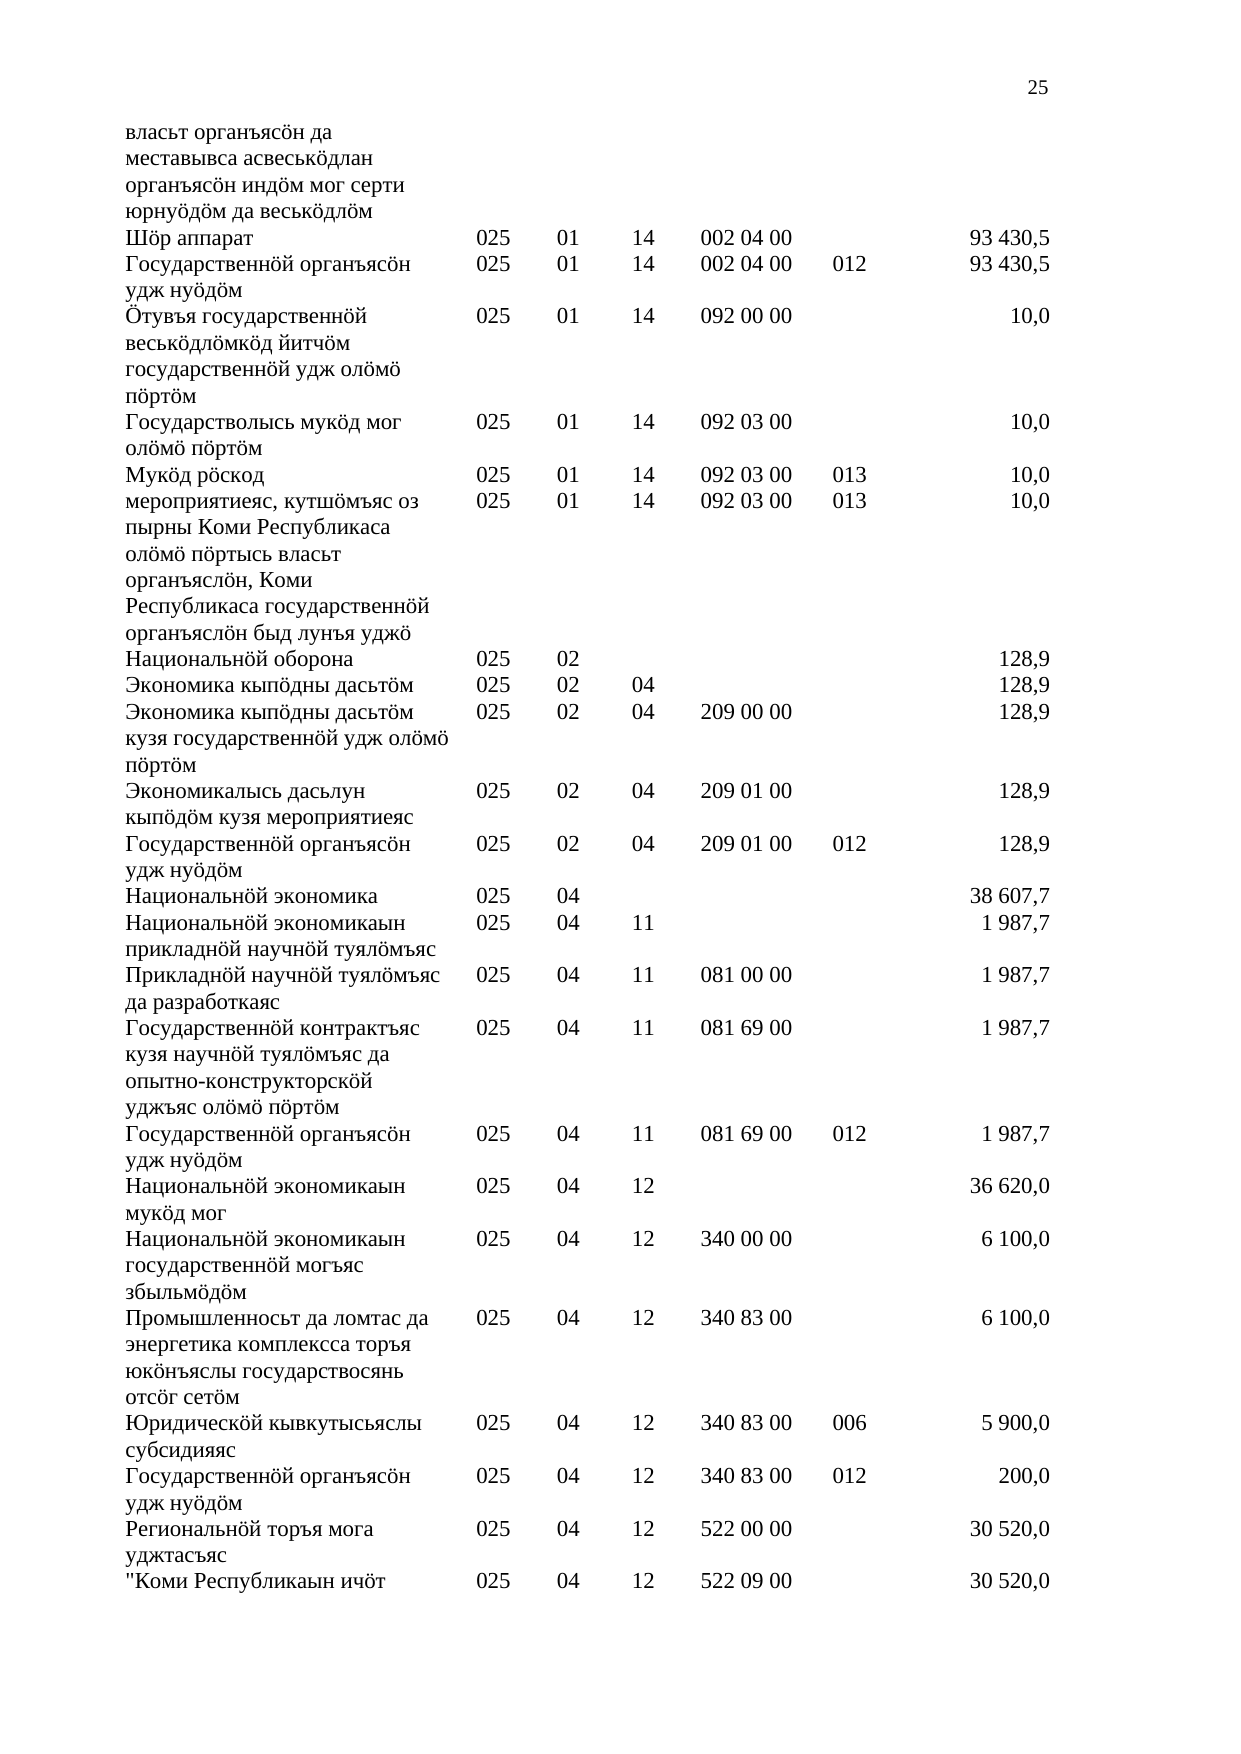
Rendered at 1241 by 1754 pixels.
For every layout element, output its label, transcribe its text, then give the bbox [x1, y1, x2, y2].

table_cell [1056, 461, 1093, 487]
table_cell 12 [606, 1462, 681, 1515]
table_cell 6 100,0 [887, 1225, 1056, 1304]
table_cell 10,0 [887, 408, 1056, 461]
table_cell [681, 645, 812, 672]
table_cell [681, 883, 812, 909]
table_cell 1 987,7 [887, 909, 1056, 961]
table_cell 14 [606, 250, 681, 303]
table_cell 025 [456, 1568, 531, 1594]
table_cell 092 00 00 [681, 303, 812, 408]
table_cell 012 [812, 830, 887, 882]
table_cell 38 607,7 [887, 883, 1056, 909]
table_cell [1056, 698, 1093, 777]
table_cell 025 [456, 461, 531, 487]
table_cell [531, 118, 606, 223]
table_cell [812, 118, 887, 223]
table_cell 10,0 [887, 461, 1056, 487]
table_cell [1056, 303, 1093, 408]
table_cell 013 [812, 461, 887, 487]
table_cell 36 620,0 [887, 1172, 1056, 1225]
table_cell 025 [456, 883, 531, 909]
table_cell Национальнöй экономикаын прикладнöй научнöй туялöмъяс [119, 909, 456, 961]
table_cell 04 [531, 1014, 606, 1119]
table_cell 04 [531, 909, 606, 961]
table_cell [1056, 1120, 1093, 1172]
table_cell [1056, 1410, 1093, 1462]
table_cell [1056, 250, 1093, 303]
table_cell 04 [531, 1225, 606, 1304]
table_cell [812, 961, 887, 1014]
table_cell Национальнöй экономика [119, 883, 456, 909]
table_cell [1056, 909, 1093, 961]
table_cell мероприятиеяс, кутшöмъяс оз пырны Коми Республикаса олöмö пöртысь власьт органъяслöн, Коми Республикаса государственнöй органъяслöн быд лунъя уджö [119, 487, 456, 645]
table_cell Экономика кыпöдны дасьтöм [119, 672, 456, 698]
table_cell 025 [456, 1462, 531, 1515]
table_cell 012 [812, 1462, 887, 1515]
table_cell [1056, 118, 1093, 223]
table_cell [1056, 224, 1093, 250]
table_cell 025 [456, 1014, 531, 1119]
table_cell 200,0 [887, 1462, 1056, 1515]
table_cell [1056, 1225, 1093, 1304]
table_cell 02 [531, 698, 606, 777]
table_cell 1 987,7 [887, 1014, 1056, 1119]
table_cell 04 [531, 1568, 606, 1594]
table_cell 025 [456, 1225, 531, 1304]
table_cell 092 03 00 [681, 461, 812, 487]
table_cell 025 [456, 250, 531, 303]
table_cell 081 00 00 [681, 961, 812, 1014]
table_cell 02 [531, 777, 606, 830]
table_cell 04 [531, 1120, 606, 1172]
table_cell Государственнöй органъясöн удж нуöдöм [119, 830, 456, 882]
table_cell [606, 883, 681, 909]
table_cell [812, 1304, 887, 1409]
table_cell "Коми Республикаын ичöт [119, 1568, 456, 1594]
table_cell 12 [606, 1304, 681, 1409]
table_cell 128,9 [887, 645, 1056, 672]
table_cell [887, 118, 1056, 223]
table_cell 128,9 [887, 830, 1056, 882]
table_cell 04 [531, 883, 606, 909]
table_cell 04 [531, 1515, 606, 1568]
table_cell Öтувъя государственнöй веськöдлöмкöд йитчöм государственнöй удж олöмö пöртöм [119, 303, 456, 408]
table_cell 02 [531, 672, 606, 698]
table_cell 025 [456, 830, 531, 882]
table_cell 1 987,7 [887, 961, 1056, 1014]
table_cell [1056, 672, 1093, 698]
table_cell [1056, 1172, 1093, 1225]
table_cell 025 [456, 1304, 531, 1409]
table_cell 025 [456, 698, 531, 777]
table_cell 012 [812, 250, 887, 303]
table_cell 1 987,7 [887, 1120, 1056, 1172]
table_cell 11 [606, 1014, 681, 1119]
table_cell 012 [812, 1120, 887, 1172]
table_cell [456, 118, 531, 223]
table_cell 10,0 [887, 487, 1056, 645]
table_cell Государственнöй контрактъяс кузя научнöй туялöмъяс да опытно-конструкторскöй уджъяс олöмö пöртöм [119, 1014, 456, 1119]
table_cell 11 [606, 909, 681, 961]
table_cell [1056, 1515, 1093, 1568]
table_cell 01 [531, 303, 606, 408]
table_cell 092 03 00 [681, 408, 812, 461]
table_cell [812, 909, 887, 961]
table_cell Экономикалысь дасьлун кыпöдöм кузя мероприятиеяс [119, 777, 456, 830]
table_cell 025 [456, 645, 531, 672]
table_cell Прикладнöй научнöй туялöмъяс да разработкаяс [119, 961, 456, 1014]
table_cell [812, 408, 887, 461]
table_cell [1056, 487, 1093, 645]
table_cell 025 [456, 1172, 531, 1225]
table_cell [1056, 1304, 1093, 1409]
table_cell 04 [531, 1172, 606, 1225]
table_cell [812, 777, 887, 830]
table_cell Юридическöй кывкутысьяслы субсидияяс [119, 1410, 456, 1462]
table_cell [812, 224, 887, 250]
table_cell 12 [606, 1172, 681, 1225]
table_cell [1056, 1568, 1093, 1594]
table_cell 02 [531, 645, 606, 672]
table_cell 025 [456, 909, 531, 961]
table_cell [1056, 1014, 1093, 1119]
table_cell [1056, 645, 1093, 672]
table_cell [812, 883, 887, 909]
table_cell 14 [606, 487, 681, 645]
table_cell 12 [606, 1515, 681, 1568]
table_cell 128,9 [887, 777, 1056, 830]
table_cell 002 04 00 [681, 224, 812, 250]
table_cell [606, 118, 681, 223]
table_cell 128,9 [887, 672, 1056, 698]
table_cell [812, 1568, 887, 1594]
table_cell 081 69 00 [681, 1120, 812, 1172]
table_cell 14 [606, 461, 681, 487]
table_cell 04 [606, 672, 681, 698]
table_cell 209 01 00 [681, 830, 812, 882]
table_cell 12 [606, 1225, 681, 1304]
table_cell 025 [456, 1120, 531, 1172]
table_cell 04 [606, 698, 681, 777]
table_cell [1056, 830, 1093, 882]
table_cell [1056, 408, 1093, 461]
table_cell 025 [456, 777, 531, 830]
table_cell 12 [606, 1410, 681, 1462]
table_cell 092 03 00 [681, 487, 812, 645]
table_cell 04 [606, 830, 681, 882]
table_cell 02 [531, 830, 606, 882]
table_cell 522 00 00 [681, 1515, 812, 1568]
table_cell [1056, 1462, 1093, 1515]
table_cell 025 [456, 672, 531, 698]
table_cell [681, 1172, 812, 1225]
table_cell 01 [531, 487, 606, 645]
table_cell 10,0 [887, 303, 1056, 408]
table_cell 002 04 00 [681, 250, 812, 303]
table_cell 04 [531, 1462, 606, 1515]
table_cell [812, 1014, 887, 1119]
table_cell 04 [531, 1304, 606, 1409]
table_cell 30 520,0 [887, 1515, 1056, 1568]
table_cell [1056, 961, 1093, 1014]
table_cell 01 [531, 408, 606, 461]
table_cell 025 [456, 1410, 531, 1462]
table_cell 93 430,5 [887, 224, 1056, 250]
table_cell 14 [606, 408, 681, 461]
table_cell Национальнöй экономикаын мукöд мог [119, 1172, 456, 1225]
table_cell 025 [456, 224, 531, 250]
table_cell 025 [456, 487, 531, 645]
table_cell [606, 645, 681, 672]
table_cell [681, 672, 812, 698]
table_cell 209 00 00 [681, 698, 812, 777]
table_cell [812, 303, 887, 408]
table_cell 340 00 00 [681, 1225, 812, 1304]
table_cell 340 83 00 [681, 1462, 812, 1515]
table_cell [812, 1515, 887, 1568]
table_cell 11 [606, 1120, 681, 1172]
table_cell 11 [606, 961, 681, 1014]
table_cell власьт органъясöн да меставывса асвеськöдлан органъясöн индöм мог серти юрнуöдöм да веськöдлöм [119, 118, 456, 223]
table_cell 340 83 00 [681, 1410, 812, 1462]
table_cell 30 520,0 [887, 1568, 1056, 1594]
table_cell 025 [456, 961, 531, 1014]
table_cell Экономика кыпöдны дасьтöм кузя государственнöй удж олöмö пöртöм [119, 698, 456, 777]
table_cell 01 [531, 461, 606, 487]
table_cell 209 01 00 [681, 777, 812, 830]
table_cell 04 [606, 777, 681, 830]
table_cell [812, 1225, 887, 1304]
table_cell [681, 118, 812, 223]
table_cell Региональнöй торъя мога уджтасъяс [119, 1515, 456, 1568]
table_cell 340 83 00 [681, 1304, 812, 1409]
table_cell 025 [456, 303, 531, 408]
table_cell [812, 698, 887, 777]
table_cell 025 [456, 408, 531, 461]
table_cell 006 [812, 1410, 887, 1462]
table_cell 01 [531, 224, 606, 250]
table_cell 14 [606, 303, 681, 408]
table_cell [1056, 883, 1093, 909]
table_cell 5 900,0 [887, 1410, 1056, 1462]
table_cell 6 100,0 [887, 1304, 1056, 1409]
table_cell 128,9 [887, 698, 1056, 777]
table_cell 025 [456, 1515, 531, 1568]
table_cell [812, 1172, 887, 1225]
table_cell Государственнöй органъясöн удж нуöдöм [119, 1120, 456, 1172]
table_cell 013 [812, 487, 887, 645]
table_cell Шöр аппарат [119, 224, 456, 250]
table_cell Государственнöй органъясöн удж нуöдöм [119, 1462, 456, 1515]
table_cell 93 430,5 [887, 250, 1056, 303]
table_cell 01 [531, 250, 606, 303]
table_cell 04 [531, 961, 606, 1014]
table_cell Государственнöй органъясöн удж нуöдöм [119, 250, 456, 303]
table_cell 12 [606, 1568, 681, 1594]
table_cell 081 69 00 [681, 1014, 812, 1119]
table_cell Промышленносьт да ломтас да энергетика комплексса торъя юкöнъяслы государствосянь отсöг сетöм [119, 1304, 456, 1409]
table_cell [812, 645, 887, 672]
table_cell Национальнöй оборона [119, 645, 456, 672]
table_cell 14 [606, 224, 681, 250]
table_cell [812, 672, 887, 698]
table_cell [681, 909, 812, 961]
table_cell 04 [531, 1410, 606, 1462]
table_cell [1056, 777, 1093, 830]
table_cell 522 09 00 [681, 1568, 812, 1594]
table_cell Государстволысь мукöд мог олöмö пöртöм [119, 408, 456, 461]
table_cell Национальнöй экономикаын государственнöй могъяс збыльмöдöм [119, 1225, 456, 1304]
table_cell Мукöд рöскод [119, 461, 456, 487]
